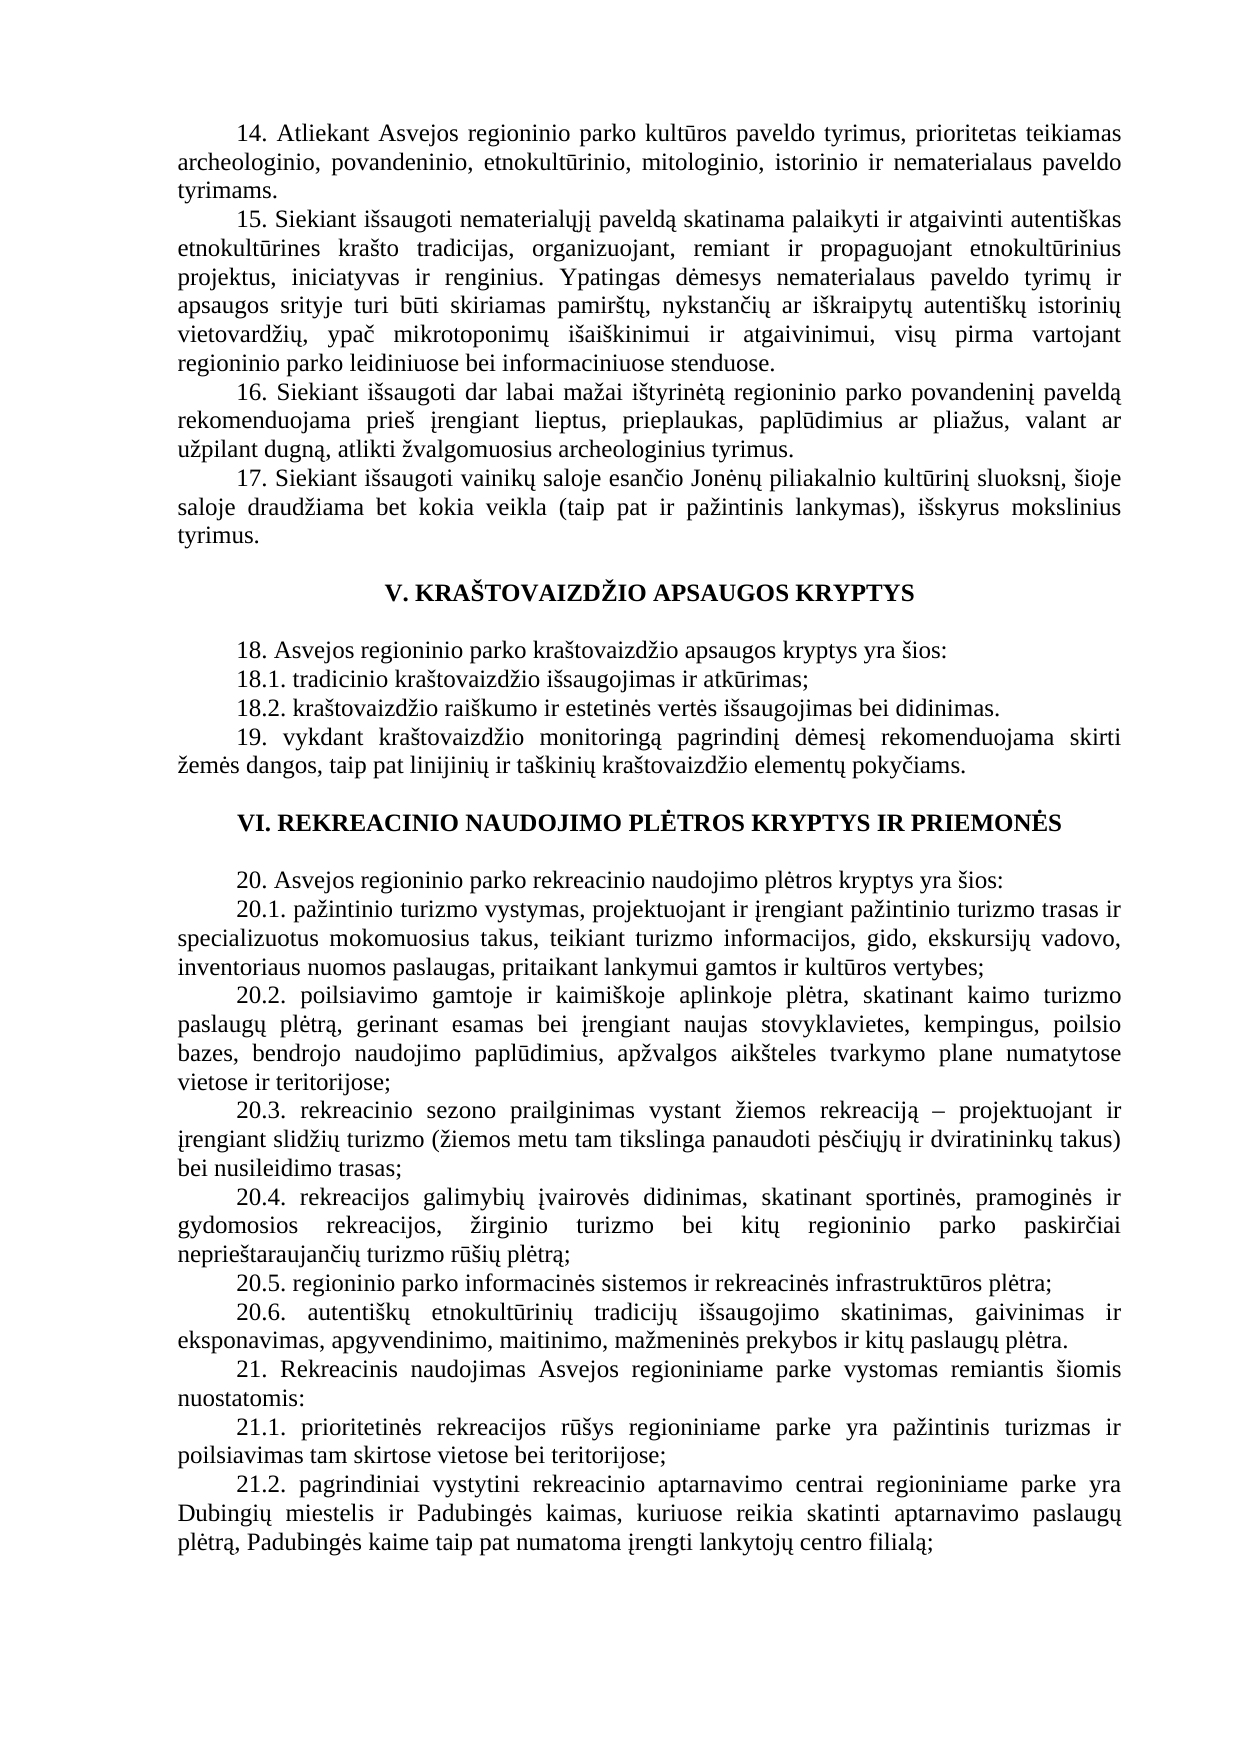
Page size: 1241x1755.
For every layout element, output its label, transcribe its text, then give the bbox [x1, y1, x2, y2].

text 15. Siekiant išsaugoti nematerialųjį paveldą skatinama palaikyti ir atgaivinti autentiškas etnokultūrines krašto tradicijas, organizuojant, remiant ir propaguojant etnokultūrinius projektus, iniciatyvas ir renginius. Ypatingas dėmesys nematerialaus paveldo tyrimų ir apsaugos srityje turi būti skiriamas pamirštų, nykstančių ar iškraipytų autentiškų istorinių vietovardžių, ypač mikrotoponimų išaiškinimui ir atgaivinimui, visų pirma vartojant regioninio parko leidiniuose bei informaciniuose stenduose. [177, 204, 1122, 377]
text 20. Asvejos regioninio parko rekreacinio naudojimo plėtros kryptys yra šios: [177, 866, 1122, 894]
text 19. vykdant kraštovaizdžio monitoringą pagrindinį dėmesį rekomenduojama skirti žemės dangos, taip pat linijinių ir taškinių kraštovaizdžio elementų pokyčiams. [177, 722, 1122, 779]
text 18.1. tradicinio kraštovaizdžio išsaugojimas ir atkūrimas; [177, 664, 1122, 693]
text 20.5. regioninio parko informacinės sistemos ir rekreacinės infrastruktūros plėtra; [177, 1268, 1122, 1297]
text 16. Siekiant išsaugoti dar labai mažai ištyrinėtą regioninio parko povandeninį paveldą rekomenduojama prieš įrengiant lieptus, prieplaukas, paplūdimius ar pliažus, valant ar užpilant dugną, atlikti žvalgomuosius archeologinius tyrimus. [177, 377, 1122, 463]
text 21.2. pagrindiniai vystytini rekreacinio aptarnavimo centrai regioniniame parke yra Dubingių miestelis ir Padubingės kaimas, kuriuose reikia skatinti aptarnavimo paslaugų plėtrą, Padubingės kaime taip pat numatoma įrengti lankytojų centro filialą; [177, 1469, 1122, 1556]
text 21. Rekreacinis naudojimas Asvejos regioniniame parke vystomas remiantis šiomis nuostatomis: [177, 1354, 1122, 1412]
text 14. Atliekant Asvejos regioninio parko kultūros paveldo tyrimus, prioritetas teikiamas archeologinio, povandeninio, etnokultūrinio, mitologinio, istorinio ir nematerialaus paveldo tyrimams. [177, 118, 1122, 204]
text 20.6. autentiškų etnokultūrinių tradicijų išsaugojimo skatinimas, gaivinimas ir eksponavimas, apgyvendinimo, maitinimo, mažmeninės prekybos ir kitų paslaugų plėtra. [177, 1297, 1122, 1354]
text 18.2. kraštovaizdžio raiškumo ir estetinės vertės išsaugojimas bei didinimas. [177, 693, 1122, 722]
text VI. REKREACINIO NAUDOJIMO PLĖTROS KRYPTYS IR PRIEMONĖS [177, 808, 1122, 837]
text 21.1. prioritetinės rekreacijos rūšys regioniniame parke yra pažintinis turizmas ir poilsiavimas tam skirtose vietose bei teritorijose; [177, 1412, 1122, 1469]
text 17. Siekiant išsaugoti vainikų saloje esančio Jonėnų piliakalnio kultūrinį sluoksnį, šioje saloje draudžiama bet kokia veikla (taip pat ir pažintinis lankymas), išskyrus mokslinius tyrimus. [177, 463, 1122, 549]
text 20.1. pažintinio turizmo vystymas, projektuojant ir įrengiant pažintinio turizmo trasas ir specializuotus mokomuosius takus, teikiant turizmo informacijos, gido, ekskursijų vadovo, inventoriaus nuomos paslaugas, pritaikant lankymui gamtos ir kultūros vertybes; [177, 894, 1122, 981]
text 20.4. rekreacijos galimybių įvairovės didinimas, skatinant sportinės, pramoginės ir gydomosios rekreacijos, žirginio turizmo bei kitų regioninio parko paskirčiai neprieštaraujančių turizmo rūšių plėtrą; [177, 1182, 1122, 1268]
text 20.2. poilsiavimo gamtoje ir kaimiškoje aplinkoje plėtra, skatinant kaimo turizmo paslaugų plėtrą, gerinant esamas bei įrengiant naujas stovyklavietes, kempingus, poilsio bazes, bendrojo naudojimo paplūdimius, apžvalgos aikšteles tvarkymo plane numatytose vietose ir teritorijose; [177, 981, 1122, 1096]
text V. KRAŠTOVAIZDŽIO APSAUGOS KRYPTYS [177, 578, 1122, 607]
text 18. Asvejos regioninio parko kraštovaizdžio apsaugos kryptys yra šios: [177, 636, 1122, 664]
text 20.3. rekreacinio sezono prailginimas vystant žiemos rekreaciją – projektuojant ir įrengiant slidžių turizmo (žiemos metu tam tikslinga panaudoti pėsčiųjų ir dviratininkų takus) bei nusileidimo trasas; [177, 1096, 1122, 1182]
